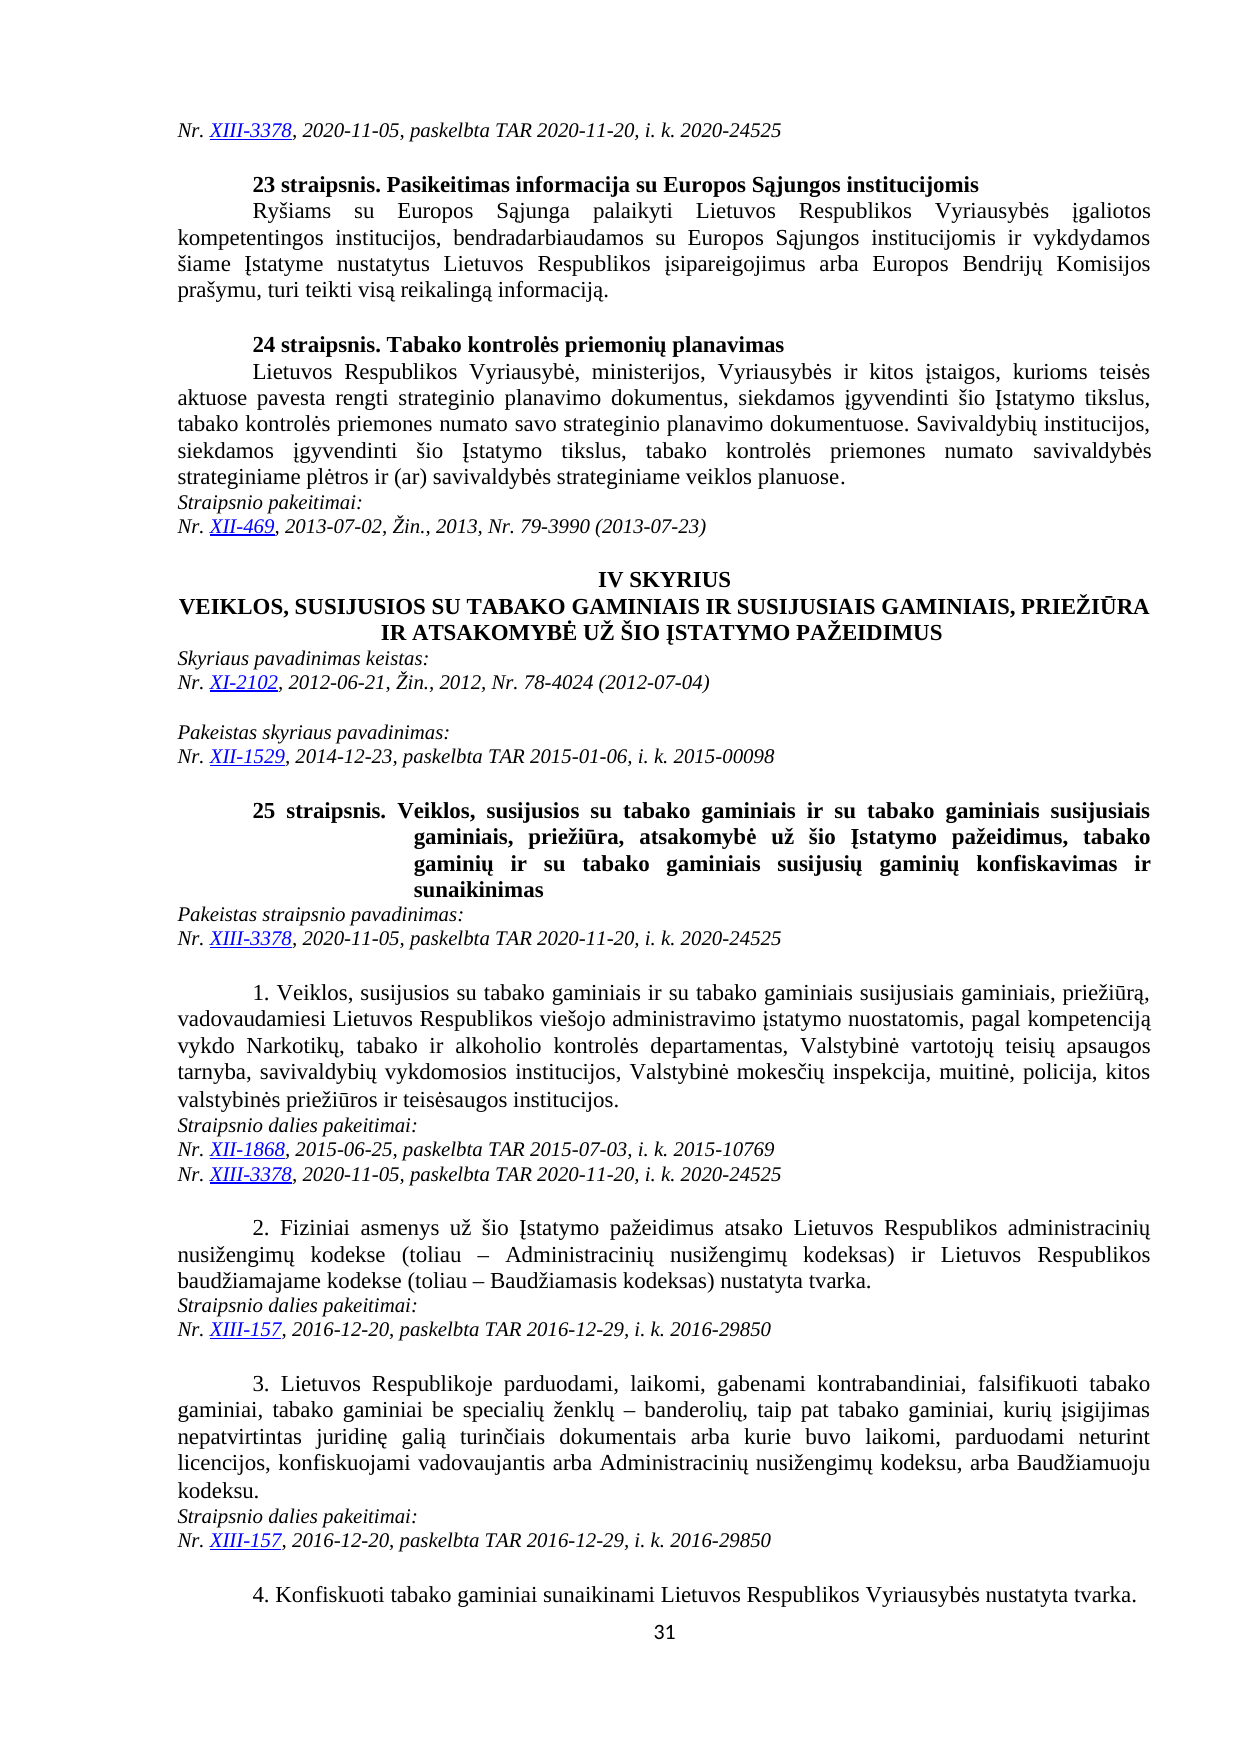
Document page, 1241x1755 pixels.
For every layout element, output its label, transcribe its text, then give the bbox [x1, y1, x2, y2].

text Nr. XIII-157, 2016-12-20, paskelbta TAR 2016-12-29, i. k. 2016-29850 [177, 1528, 1152, 1552]
text Nr. XII-1868, 2015-06-25, paskelbta TAR 2015-07-03, i. k. 2015-10769 [177, 1137, 1152, 1161]
text 23 straipsnis. Pasikeitimas informacija su Europos Sąjungos institucijomis [177, 171, 1152, 197]
text Nr. XIII-157, 2016-12-20, paskelbta TAR 2016-12-29, i. k. 2016-29850 [177, 1317, 1152, 1341]
text Nr. XI-2102, 2012-06-21, Žin., 2012, Nr. 78-4024 (2012-07-04) [177, 669, 1152, 694]
text Lietuvos Respublikos Vyriausybė, ministerijos, Vyriausybės ir kitos įstaigos, kurioms teisės aktuose pavesta rengti strateginio planavimo dokumentus, siekdamos įgyvendinti šio Įstatymo tikslus, tabako kontrolės priemones numato savo strateginio planavimo dokumentuose. Savivaldybių institucijos, siekdamos įgyvendinti šio Įstatymo tikslus, tabako kontrolės priemones numato savivaldybės strateginiame plėtros ir (ar) savivaldybės strateginiame veiklos planuose. [177, 358, 1152, 489]
text 3. Lietuvos Respublikoje parduodami, laikomi, gabenami kontrabandiniai, falsifikuoti tabako gaminiai, tabako gaminiai be specialių ženklų – banderolių, taip pat tabako gaminiai, kurių įsigijimas nepatvirtintas juridinę galią turinčiais dokumentais arba kurie buvo laikomi, parduodami neturint licencijos, konfiskuojami vadovaujantis arba Administracinių nusižengimų kodeksu, arba Baudžiamuoju kodeksu. [177, 1370, 1152, 1504]
text Nr. XIII-3378, 2020-11-05, paskelbta TAR 2020-11-20, i. k. 2020-24525 [177, 1161, 1152, 1186]
text Nr. XIII-3378, 2020-11-05, paskelbta TAR 2020-11-20, i. k. 2020-24525 [177, 118, 1152, 142]
text IV SKYRIUS [177, 566, 1152, 593]
text 24 straipsnis. Tabako kontrolės priemonių planavimas [177, 331, 1152, 358]
text Nr. XIII-3378, 2020-11-05, paskelbta TAR 2020-11-20, i. k. 2020-24525 [177, 926, 1152, 950]
text Straipsnio dalies pakeitimai: [177, 1113, 1152, 1137]
text Nr. XII-1529, 2014-12-23, paskelbta TAR 2015-01-06, i. k. 2015-00098 [177, 744, 1152, 768]
text Skyriaus pavadinimas keistas: [177, 646, 1152, 669]
text Straipsnio dalies pakeitimai: [177, 1293, 1152, 1317]
text 25 straipsnis. Veiklos, susijusios su tabako gaminiais ir su tabako gaminiais susijusiais gaminiais, priežiūra, atsakomybė už šio Įstatymo pažeidimus, tabako gaminių ir su tabako gaminiais susijusių gaminių konfiskavimas ir sunaikinimas [252, 797, 1152, 902]
text 4. Konfiskuoti tabako gaminiai sunaikinami Lietuvos Respublikos Vyriausybės nustatyta tvarka. [177, 1581, 1152, 1608]
text VEIKLOS, SUSIJUSIOS SU TABAKO GAMINIAIS IR SUSIJUSIAIS GAMINIAIS, PRIEŽIŪRA IR ATSAKOMYBĖ UŽ ŠIO ĮSTATYMO PAŽEIDIMUS [177, 593, 1152, 646]
text Straipsnio pakeitimai: [177, 489, 1152, 514]
text Ryšiams su Europos Sąjunga palaikyti Lietuvos Respublikos Vyriausybės įgaliotos kompetentingos institucijos, bendradarbiaudamos su Europos Sąjungos institucijomis ir vykdydamos šiame Įstatyme nustatytus Lietuvos Respublikos įsipareigojimus arba Europos Bendrijų Komisijos prašymu, turi teikti visą reikalingą informaciją. [177, 197, 1152, 303]
text Pakeistas straipsnio pavadinimas: [177, 902, 1152, 926]
text 2. Fiziniai asmenys už šio Įstatymo pažeidimus atsako Lietuvos Respublikos administracinių nusižengimų kodekse (toliau – Administracinių nusižengimų kodeksas) ir Lietuvos Respublikos baudžiamajame kodekse (toliau – Baudžiamasis kodeksas) nustatyta tvarka. [177, 1214, 1152, 1293]
text 1. Veiklos, susijusios su tabako gaminiais ir su tabako gaminiais susijusiais gaminiais, priežiūrą, vadovaudamiesi Lietuvos Respublikos viešojo administravimo įstatymo nuostatomis, pagal kompetenciją vykdo Narkotikų, tabako ir alkoholio kontrolės departamentas, Valstybinė vartotojų teisių apsaugos tarnyba, savivaldybių vykdomosios institucijos, Valstybinė mokesčių inspekcija, muitinė, policija, kitos valstybinės priežiūros ir teisėsaugos institucijos. [177, 979, 1152, 1113]
text Straipsnio dalies pakeitimai: [177, 1504, 1152, 1528]
text Pakeistas skyriaus pavadinimas: [177, 720, 1152, 744]
text Nr. XII-469, 2013-07-02, Žin., 2013, Nr. 79-3990 (2013-07-23) [177, 514, 1152, 538]
